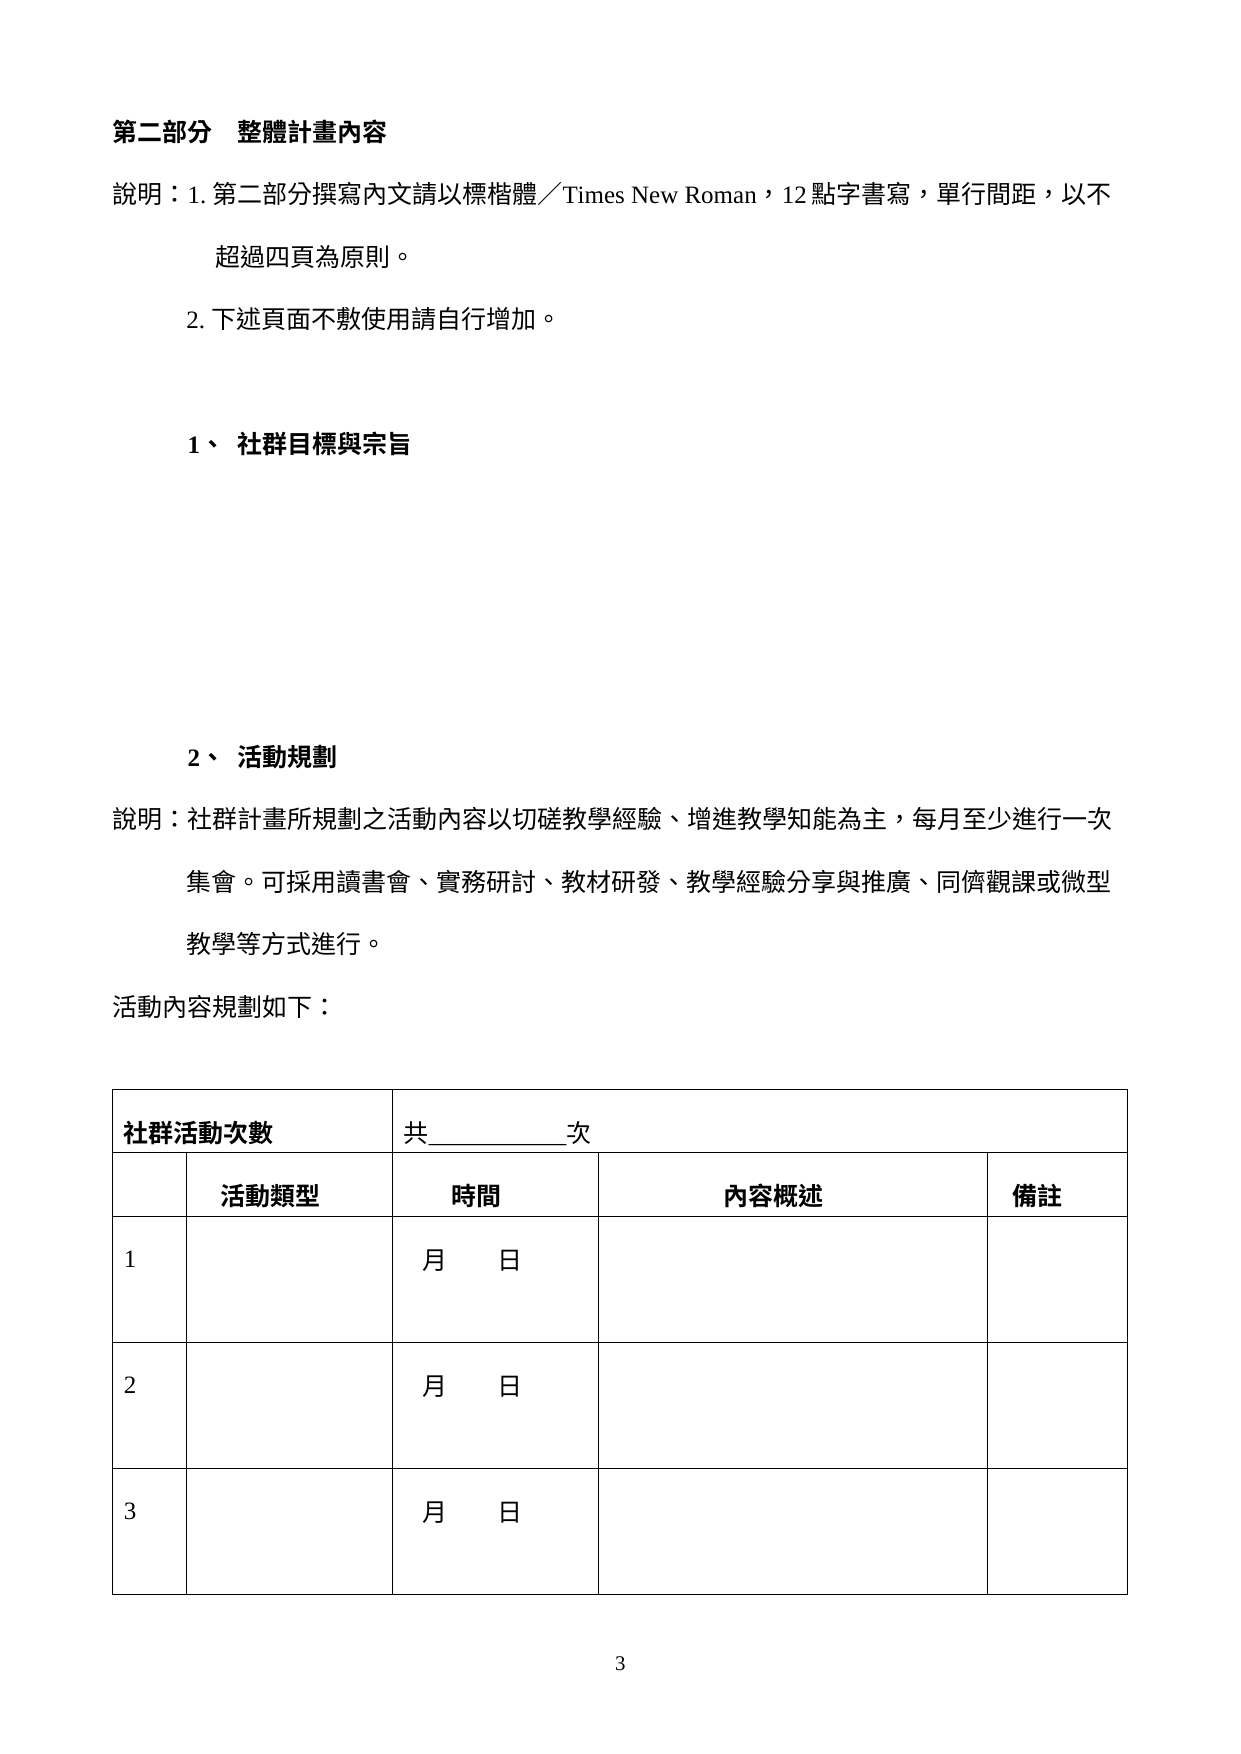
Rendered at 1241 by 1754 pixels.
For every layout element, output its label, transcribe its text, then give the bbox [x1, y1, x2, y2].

table_cell 活動類型 [187, 1153, 392, 1216]
text 2. 下述頁面不敷使用請自行增加。 [186, 276, 1128, 339]
list 社群目標與宗旨 [187, 401, 1128, 464]
table_header 社群活動次數 [113, 1090, 392, 1152]
text 說明：社群計畫所規劃之活動內容以切磋教學經驗、增進教學知能為主，每月至少進行一次集會。可採用讀書會、實務研討、教材研發、教學經驗分享與推廣、同儕觀課或微型教學等方式進行。 [112, 776, 1128, 964]
text 說明：1. 第二部分撰寫內文請以標楷體／Times New Roman，12點字書寫，單行間距，以不超過四頁為原則。 [112, 151, 1128, 276]
table_cell 時間 [393, 1153, 598, 1216]
table_cell [599, 1469, 987, 1594]
table_cell [187, 1343, 392, 1468]
table_header 共___________次 [393, 1090, 1127, 1152]
table_cell 備註 [988, 1153, 1127, 1216]
text 活動內容規劃如下： [112, 964, 1088, 1026]
table_cell [113, 1153, 186, 1216]
table_cell [599, 1343, 987, 1468]
table_cell [187, 1469, 392, 1594]
table_cell [187, 1217, 392, 1342]
table_cell [988, 1343, 1127, 1468]
table_cell 內容概述 [599, 1153, 987, 1216]
table_cell 2 [113, 1343, 186, 1468]
table_cell 1 [113, 1217, 186, 1342]
table_cell 月 日 [393, 1217, 598, 1342]
table_cell 3 [113, 1469, 186, 1594]
text 第二部分 整體計畫內容 [112, 89, 1128, 151]
table_cell 月 日 [393, 1469, 598, 1594]
table_cell [599, 1217, 987, 1342]
table_cell [988, 1469, 1127, 1594]
table_cell [988, 1217, 1127, 1342]
table_cell 月 日 [393, 1343, 598, 1468]
list 活動規劃 [187, 714, 1128, 776]
